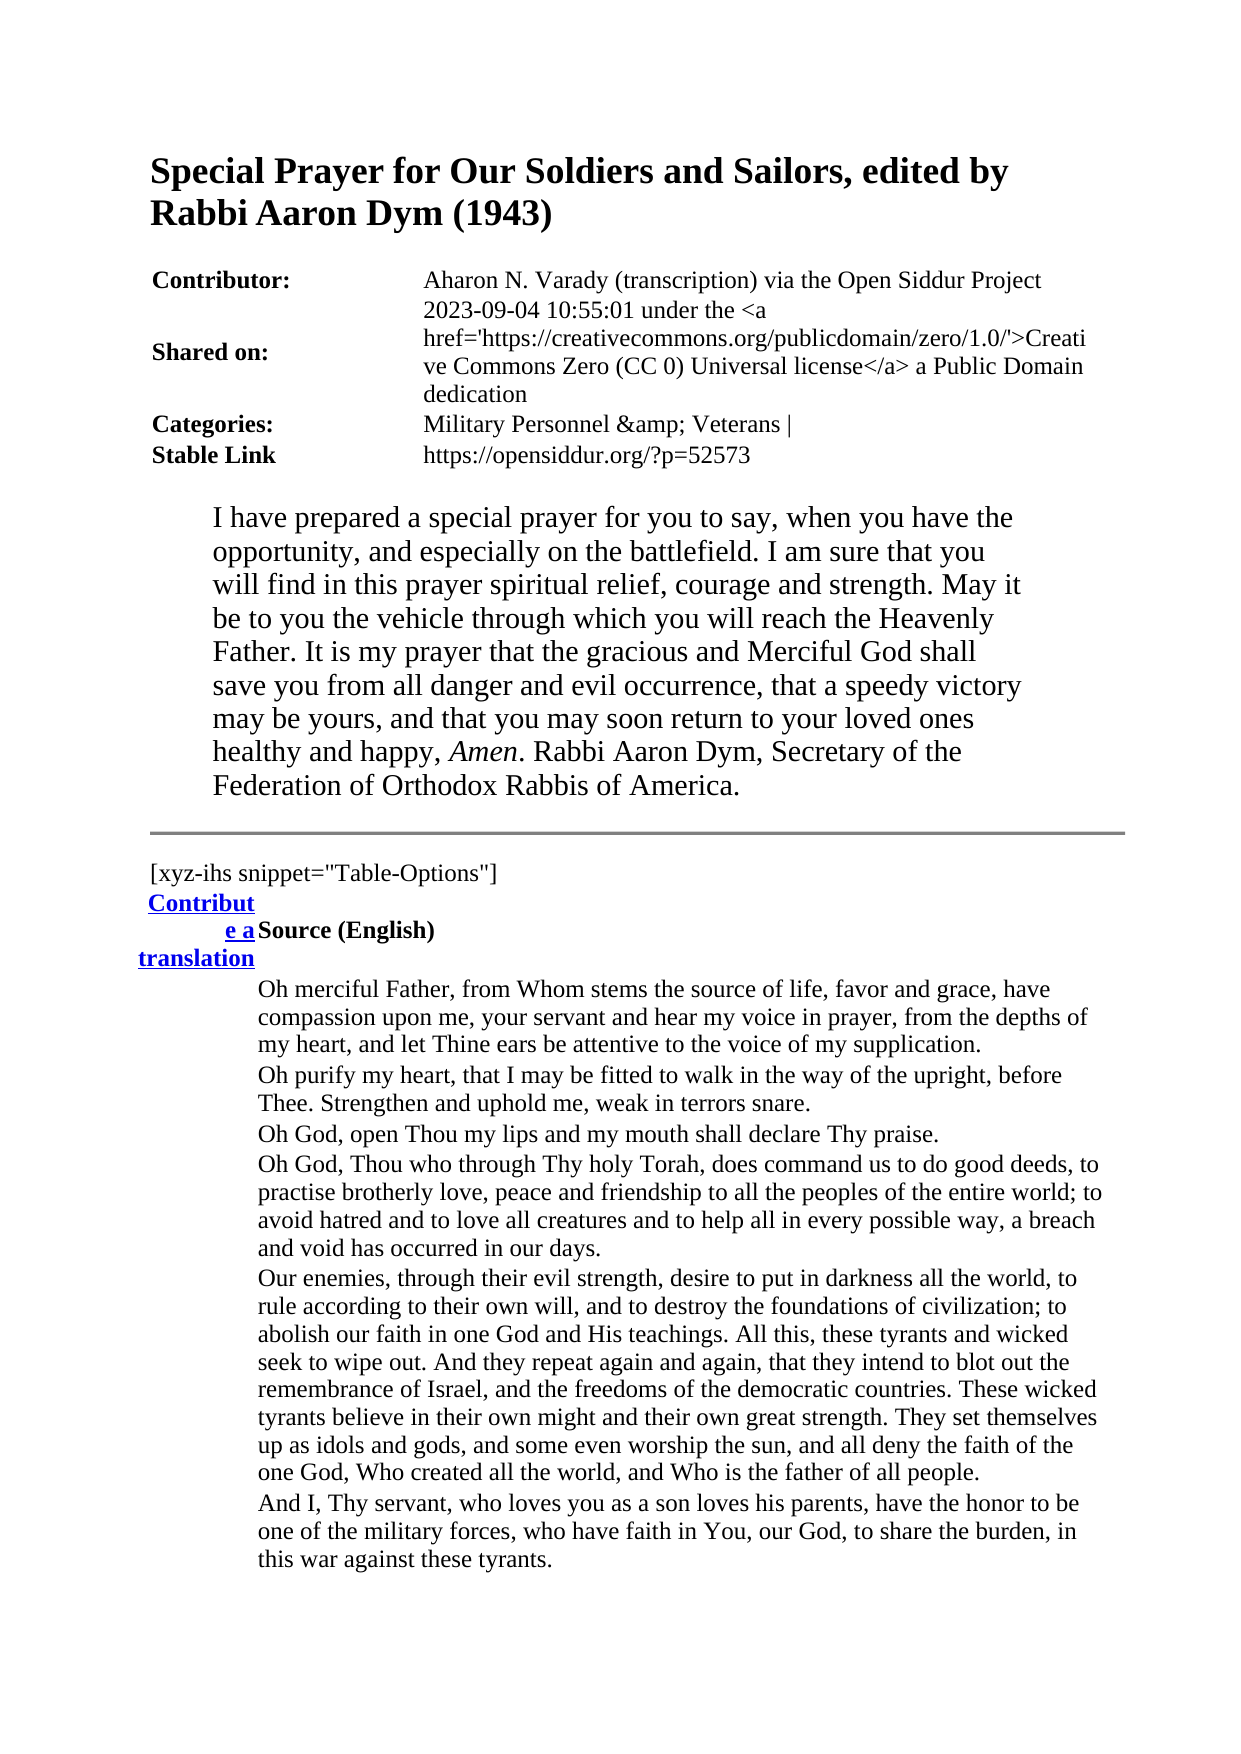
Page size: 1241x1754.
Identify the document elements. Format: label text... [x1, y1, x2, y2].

table_header Contributor: [150, 264, 421, 295]
table_header Contribute a translation [135, 887, 256, 973]
table_cell [135, 1263, 256, 1488]
table_header Source (English) [256, 887, 1105, 973]
table_cell Our enemies, through their evil strength, desire to put in darkness all the world, to rule according to their own will, and to destroy the foundations of civilization; to abolish our faith in one God and His teachings. All this, these tyrants and wicked seek to wipe out. And they repeat again and again, that they intend to blot out the remembrance of Israel, and the freedoms of the democratic countries. These wicked tyrants believe in their own might and their own great strength. They set themselves up as idols and gods, and some even worship the sun, and all deny the faith of the one God, Who created all the world, and Who is the father of all people. [256, 1263, 1105, 1488]
table_cell [135, 973, 256, 1059]
table_cell [135, 1060, 256, 1118]
text [xyz-ihs snippet="Table-Options"] [150, 859, 1090, 887]
table_cell Oh God, open Thou my lips and my mouth shall declare Thy praise. [256, 1118, 1105, 1149]
table_header Aharon N. Varady (transcription) via the Open Siddur Project [421, 264, 1090, 295]
table_cell Shared on: [150, 295, 421, 409]
table_cell https://opensiddur.org/?p=52573 [421, 440, 1090, 471]
text I have prepared a special prayer for you to say, when you have the opportunity, and especially on the battlefield. I am sure that you will find in this prayer spiritual relief, courage and strength. May it be to you the vehicle through which you will reach the Heavenly Father. It is my prayer that the gracious and Merciful God shall save you from all danger and evil occurrence, that a speedy victory may be yours, and that you may soon return to your loved ones healthy and happy, Amen. Rabbi Aaron Dym, Secretary of the Federation of Orthodox Rabbis of America. [212, 501, 1028, 802]
table_cell Oh God, Thou who through Thy holy Torah, does command us to do good deeds, to practise brotherly love, peace and friendship to all the peoples of the entire world; to avoid hatred and to love all creatures and to help all in every possible way, a breach and void has occurred in our days. [256, 1149, 1105, 1263]
table_cell Stable Link [150, 440, 421, 471]
table_cell [135, 1118, 256, 1149]
table_cell Military Personnel &amp; Veterans | [421, 409, 1090, 440]
table_cell Categories: [150, 409, 421, 440]
table_cell Oh purify my heart, that I may be fitted to walk in the way of the upright, before Thee. Strengthen and uphold me, weak in terrors snare. [256, 1060, 1105, 1118]
table_cell And I, Thy servant, who loves you as a son loves his parents, have the honor to be one of the military forces, who have faith in You, our God, to share the burden, in this war against these tyrants. [256, 1488, 1105, 1574]
table_cell [135, 1149, 256, 1263]
table_cell Oh merciful Father, from Whom stems the source of life, favor and grace, have compassion upon me, your servant and hear my voice in prayer, from the depths of my heart, and let Thine ears be attentive to the voice of my supplication. [256, 973, 1105, 1059]
subtitle Special Prayer for Our Soldiers and Sailors, edited by Rabbi Aaron Dym (1943) [150, 150, 1090, 233]
table_cell 2023-09-04 10:55:01 under the <a href='https://creativecommons.org/publicdomain/zero/1.0/'>Creative Commons Zero (CC 0) Universal license</a> a Public Domain dedication [421, 295, 1090, 409]
table_cell [135, 1488, 256, 1574]
